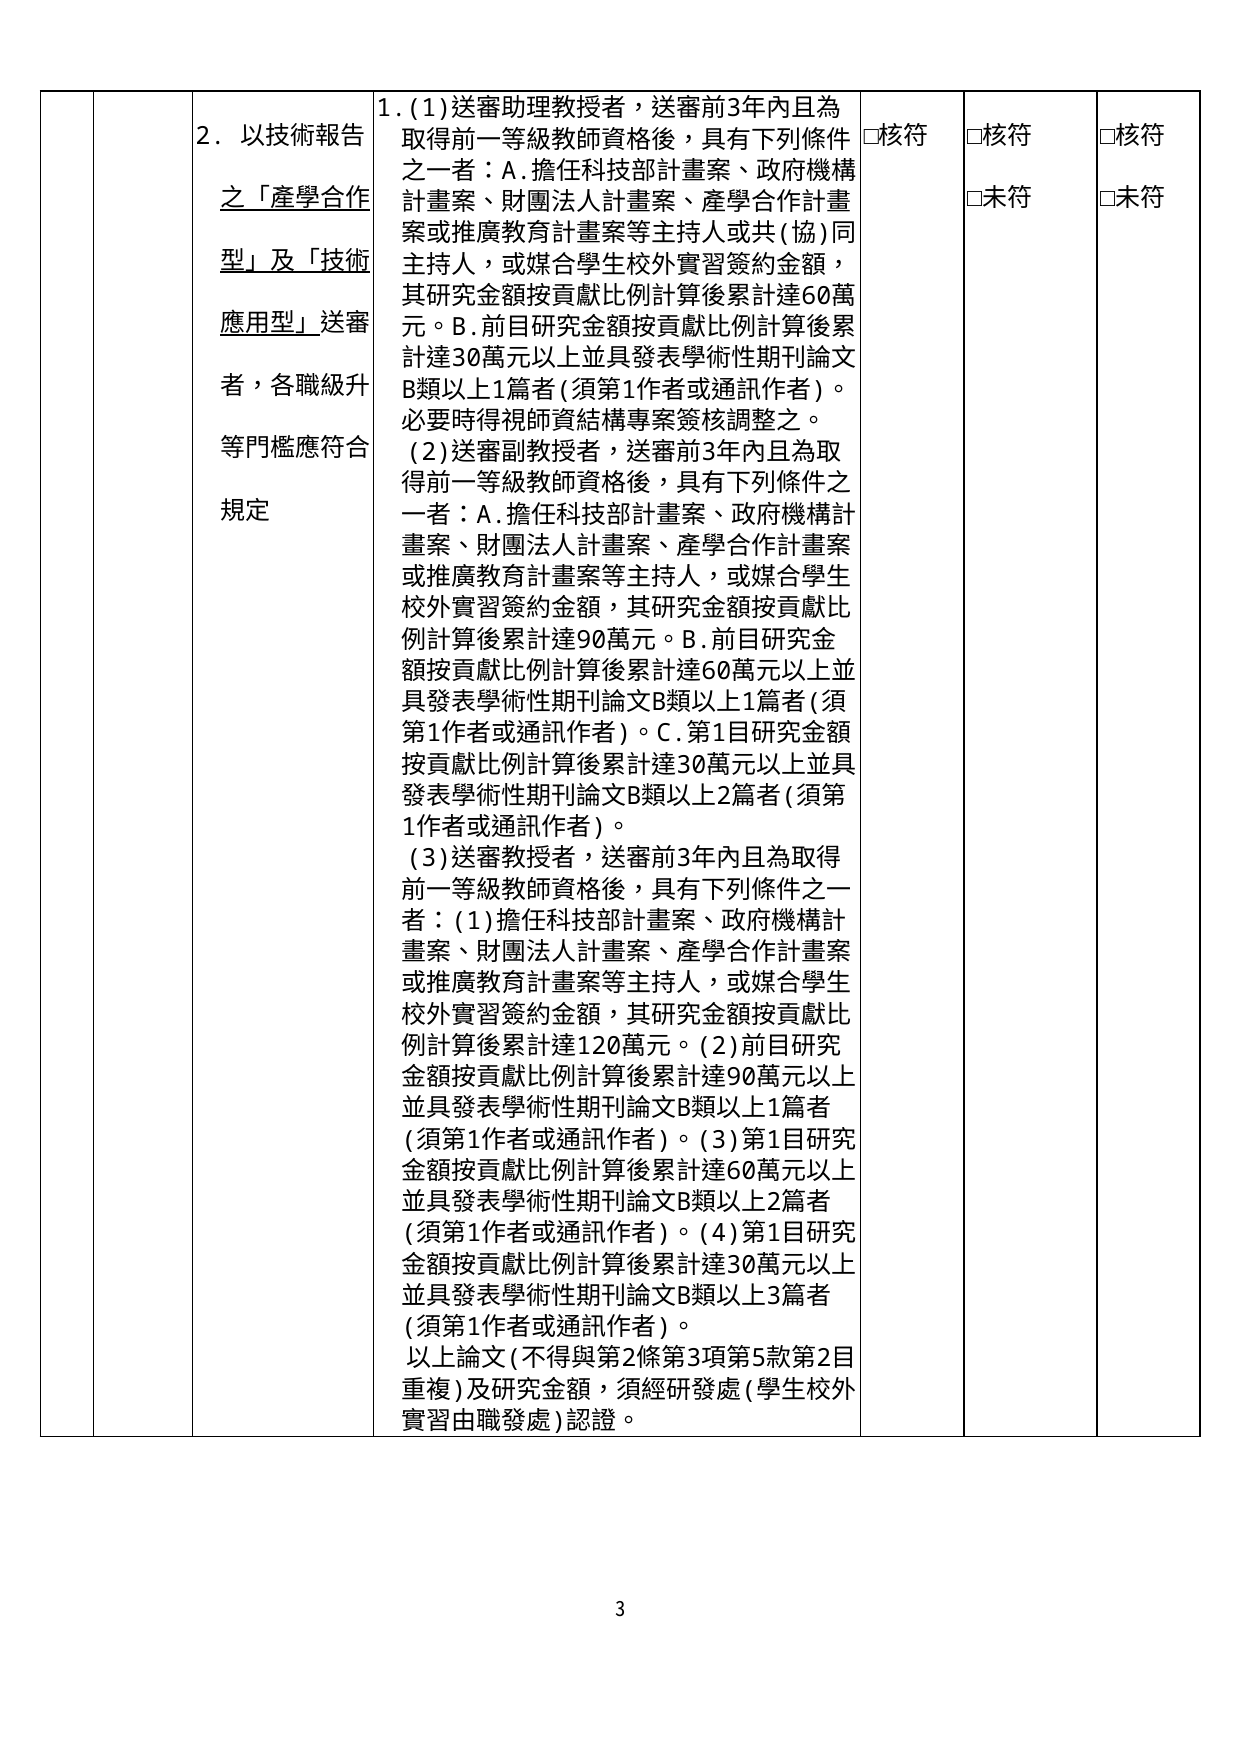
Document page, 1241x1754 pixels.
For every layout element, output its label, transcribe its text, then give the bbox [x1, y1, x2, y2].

table_cell □核符 □未符 [1098, 92, 1199, 1436]
table_cell [94, 92, 192, 1436]
table_cell 1.(1)送審助理教授者，送審前3年內且為取得前一等級教師資格後，具有下列條件之一者：A.擔任科技部計畫案、政府機構計畫案、財團法人計畫案、產學合作計畫案或推廣教育計畫案等主持人或共(協)同主持人，或媒合學生校外實習簽約金額，其研究金額按貢獻比例計算後累計達60萬元。B.前目研究金額按貢獻比例計算後累計達30萬元以上並具發表學術性期刊論文B類以上1篇者(須第1作者或通訊作者)。必要時得視師資結構專案簽核調整之。 (2)送審副教授者，送審前3年內且為取得前一等級教師資格後，具有下列條件之一者：A.擔任科技部計畫案、政府機構計畫案、財團法人計畫案、產學合作計畫案或推廣教育計畫案等主持人，或媒合學生校外實習簽約金額，其研究金額按貢獻比例計算後累計達90萬元。B.前目研究金額按貢獻比例計算後累計達60萬元以上並具發表學術性期刊論文B類以上1篇者(須第1作者或通訊作者)。C.第1目研究金額按貢獻比例計算後累計達30萬元以上並具發表學術性期刊論文B類以上2篇者(須第1作者或通訊作者)。 (3)送審教授者，送審前3年內且為取得前一等級教師資格後，具有下列條件之一者：(1)擔任科技部計畫案、政府機構計畫案、財團法人計畫案、產學合作計畫案或推廣教育計畫案等主持人，或媒合學生校外實習簽約金額，其研究金額按貢獻比例計算後累計達120萬元。(2)前目研究金額按貢獻比例計算後累計達90萬元以上並具發表學術性期刊論文B類以上1篇者(須第1作者或通訊作者)。(3)第1目研究金額按貢獻比例計算後累計達60萬元以上並具發表學術性期刊論文B類以上2篇者(須第1作者或通訊作者)。(4)第1目研究金額按貢獻比例計算後累計達30萬元以上並具發表學術性期刊論文B類以上3篇者(須第1作者或通訊作者)。 以上論文(不得與第2條第3項第5款第2目重複)及研究金額，須經研發處(學生校外實習由職發處)認證。 [374, 92, 860, 1436]
table_cell □核符 □未符 [965, 92, 1096, 1436]
table_cell 2. 以技術報告之「產學合作型」及「技術應用型」送審者，各職級升等門檻應符合規定 [193, 92, 373, 1436]
table_cell □核符 [861, 92, 963, 1436]
table_cell [41, 92, 93, 1436]
